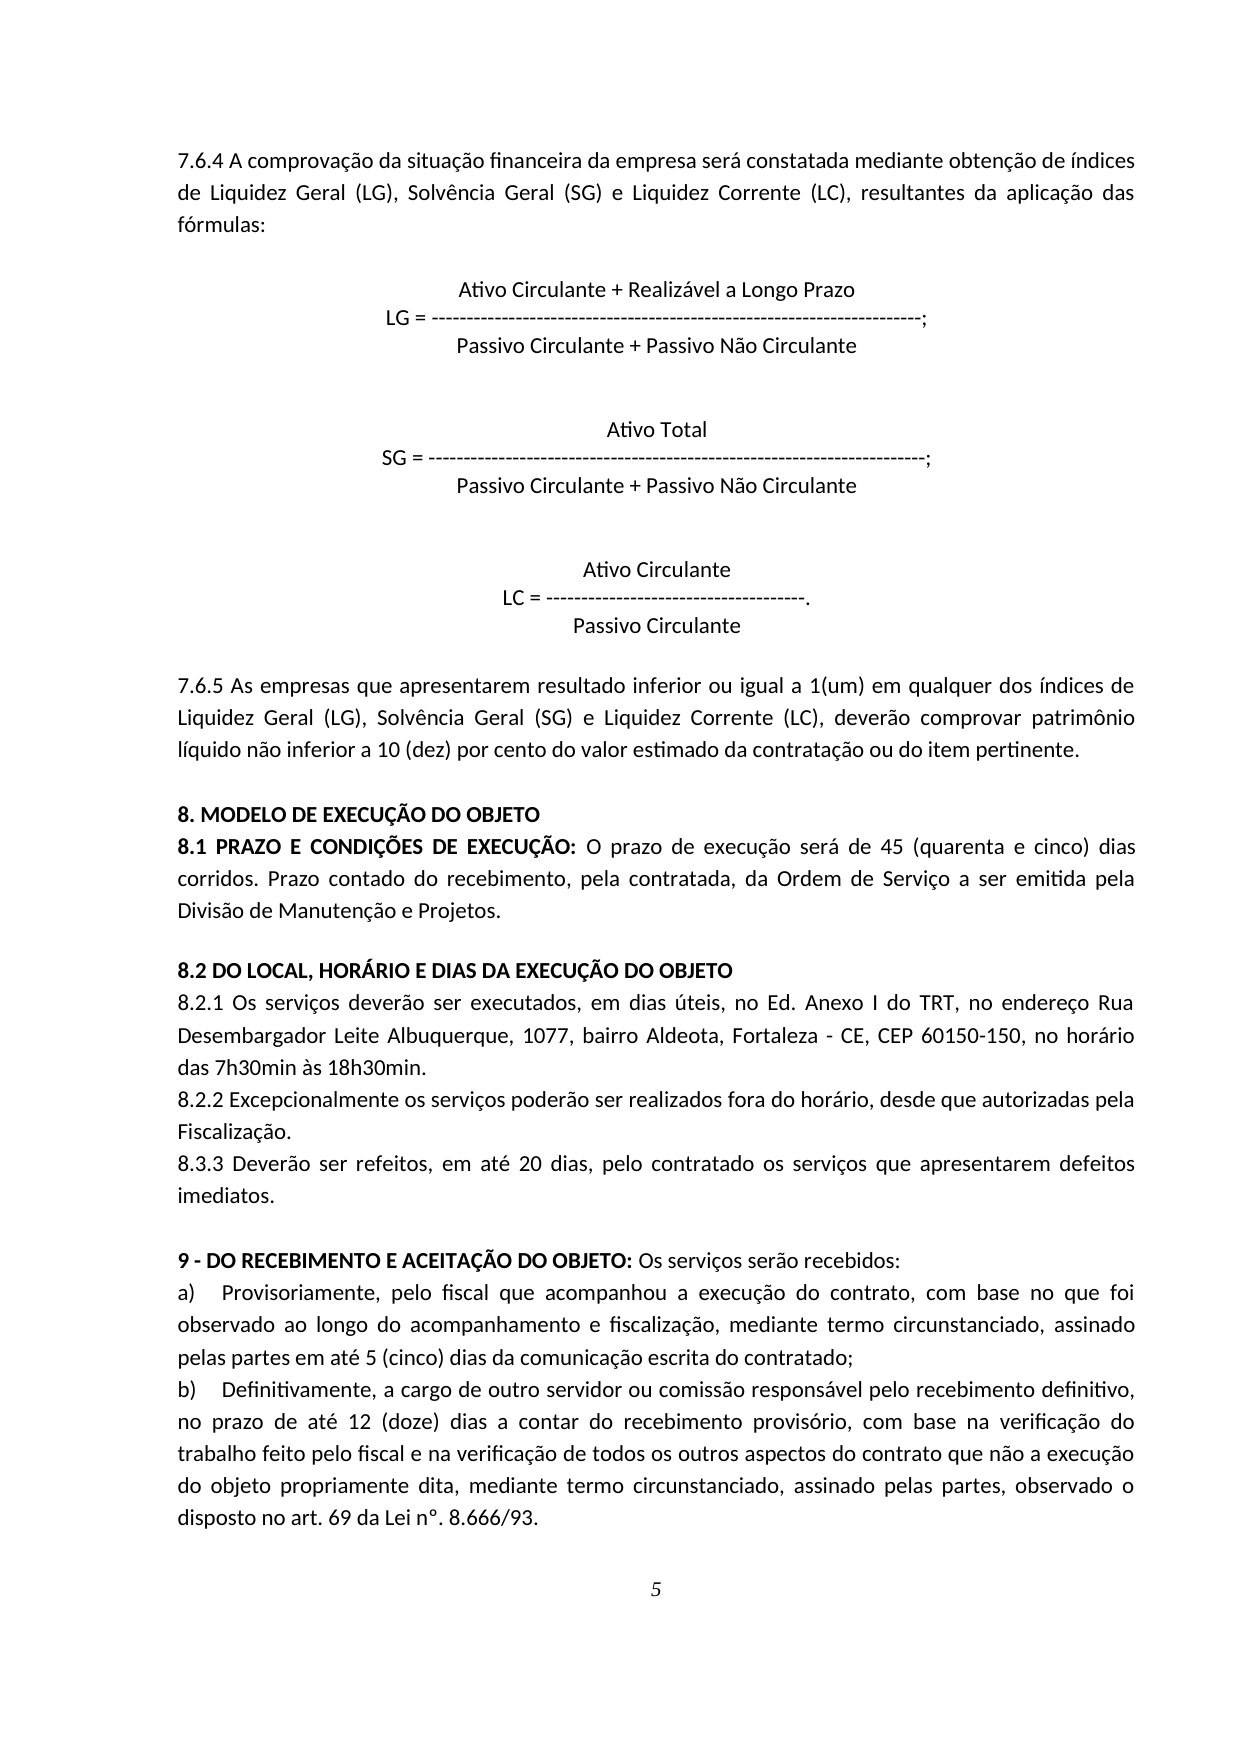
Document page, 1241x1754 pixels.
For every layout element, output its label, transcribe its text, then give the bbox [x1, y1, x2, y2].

text Passivo Circulante + Passivo Não Circulante [177, 471, 1137, 499]
text 9 - DO RECEBIMENTO E ACEITAÇÃO DO OBJETO: Os serviços serão recebidos: [177, 1246, 1137, 1274]
text Ativo Circulante [177, 555, 1137, 583]
text Ativo Circulante + Realizável a Longo Prazo [177, 275, 1137, 303]
list Definitivamente, a cargo de outro servidor ou comissão responsável pelo recebimento definitivo, no prazo de até 12 (doze) dias a contar do recebimento provisório, com base na verificação do trabalho feito pelo fiscal e na verificação de todos os outros aspectos do contrato que não a execução do objeto propriamente dita, mediante termo circunstanciado, assinado pelas partes, observado o disposto no art. 69 da Lei nº. 8.666/93. [177, 1375, 1137, 1532]
text Ativo Total [177, 415, 1137, 443]
text LG = ----------------------------------------------------------------------; [177, 303, 1137, 331]
text 7.6.4 A comprovação da situação financeira da empresa será constatada mediante obtenção de índices de Liquidez Geral (LG), Solvência Geral (SG) e Liquidez Corrente (LC), resultantes da aplicação das fórmulas: [177, 146, 1137, 238]
text SG = -----------------------------------------------------------------------; [177, 443, 1137, 471]
text 8. MODELO DE EXECUÇÃO DO OBJETO [177, 800, 1137, 828]
list Provisoriamente, pelo fiscal que acompanhou a execução do contrato, com base no que foi observado ao longo do acompanhamento e fiscalização, mediante termo circunstanciado, assinado pelas partes em até 5 (cinco) dias da comunicação escrita do contratado; [177, 1278, 1137, 1371]
text LC = -------------------------------------. [177, 583, 1137, 611]
text 8.2.1 Os serviços deverão ser executados, em dias úteis, no Ed. Anexo I do TRT, no endereço Rua Desembargador Leite Albuquerque, 1077, bairro Aldeota, Fortaleza - CE, CEP 60150-150, no horário das 7h30min às 18h30min. [177, 988, 1137, 1081]
text 8.3.3 Deverão ser refeitos, em até 20 dias, pelo contratado os serviços que apresentarem defeitos imediatos. [177, 1149, 1137, 1210]
text 8.1 PRAZO E CONDIÇÕES DE EXECUÇÃO: O prazo de execução será de 45 (quarenta e cinco) dias corridos. Prazo contado do recebimento, pela contratada, da Ordem de Serviço a ser emitida pela Divisão de Manutenção e Projetos. [177, 832, 1137, 924]
text Passivo Circulante [177, 611, 1137, 639]
text 7.6.5 As empresas que apresentarem resultado inferior ou igual a 1(um) em qualquer dos índices de Liquidez Geral (LG), Solvência Geral (SG) e Liquidez Corrente (LC), deverão comprovar patrimônio líquido não inferior a 10 (dez) por cento do valor estimado da contratação ou do item pertinente. [177, 671, 1137, 764]
text 8.2 DO LOCAL, HORÁRIO E DIAS DA EXECUÇÃO DO OBJETO [177, 956, 1137, 984]
text Passivo Circulante + Passivo Não Circulante [177, 331, 1137, 359]
text 8.2.2 Excepcionalmente os serviços poderão ser realizados fora do horário, desde que autorizadas pela Fiscalização. [177, 1085, 1137, 1145]
